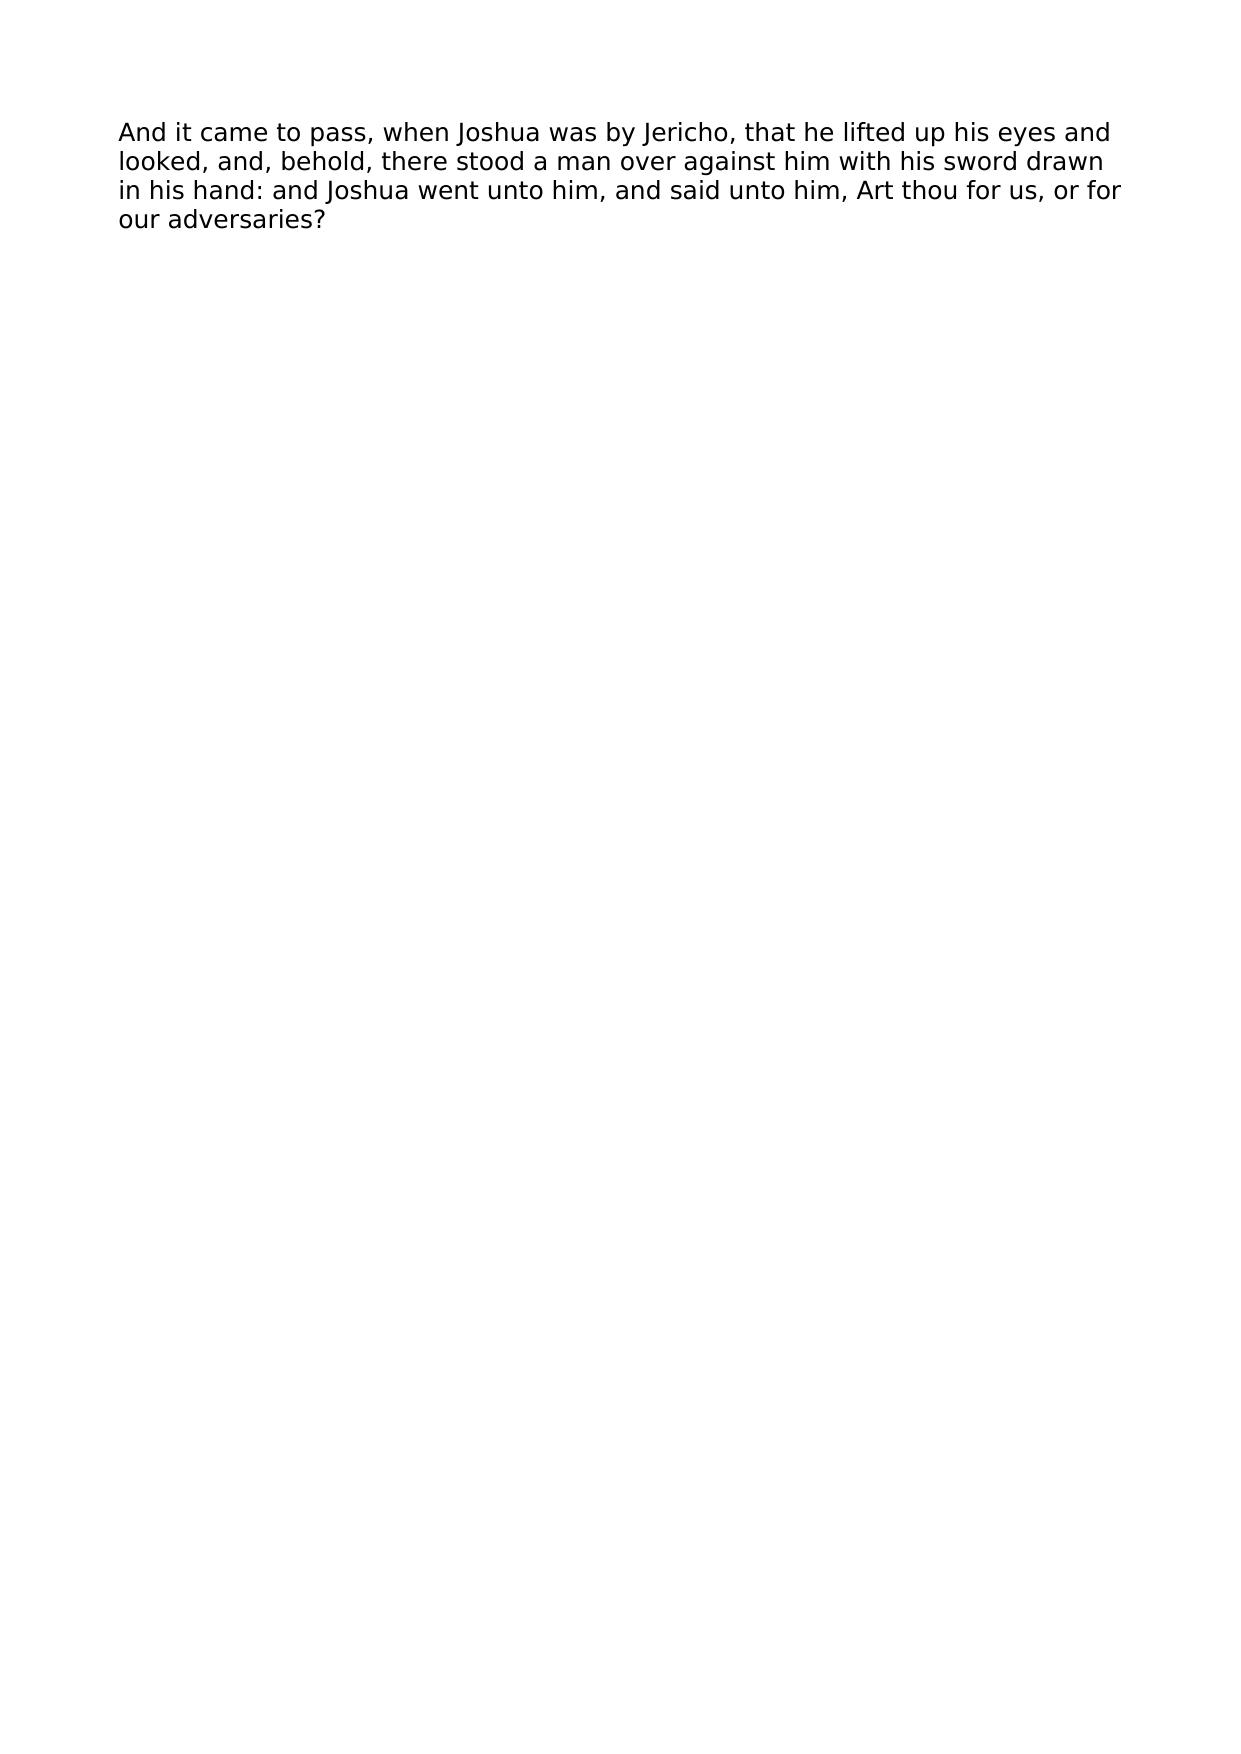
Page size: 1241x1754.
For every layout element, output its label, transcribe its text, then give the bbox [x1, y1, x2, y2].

text And it came to pass, when Joshua was by Jericho, that he lifted up his eyes and looked, and, behold, there stood a man over against him with his sword drawn in his hand: and Joshua went unto him, and said unto him, Art thou for us, or for our adversaries? [118, 118, 1122, 235]
